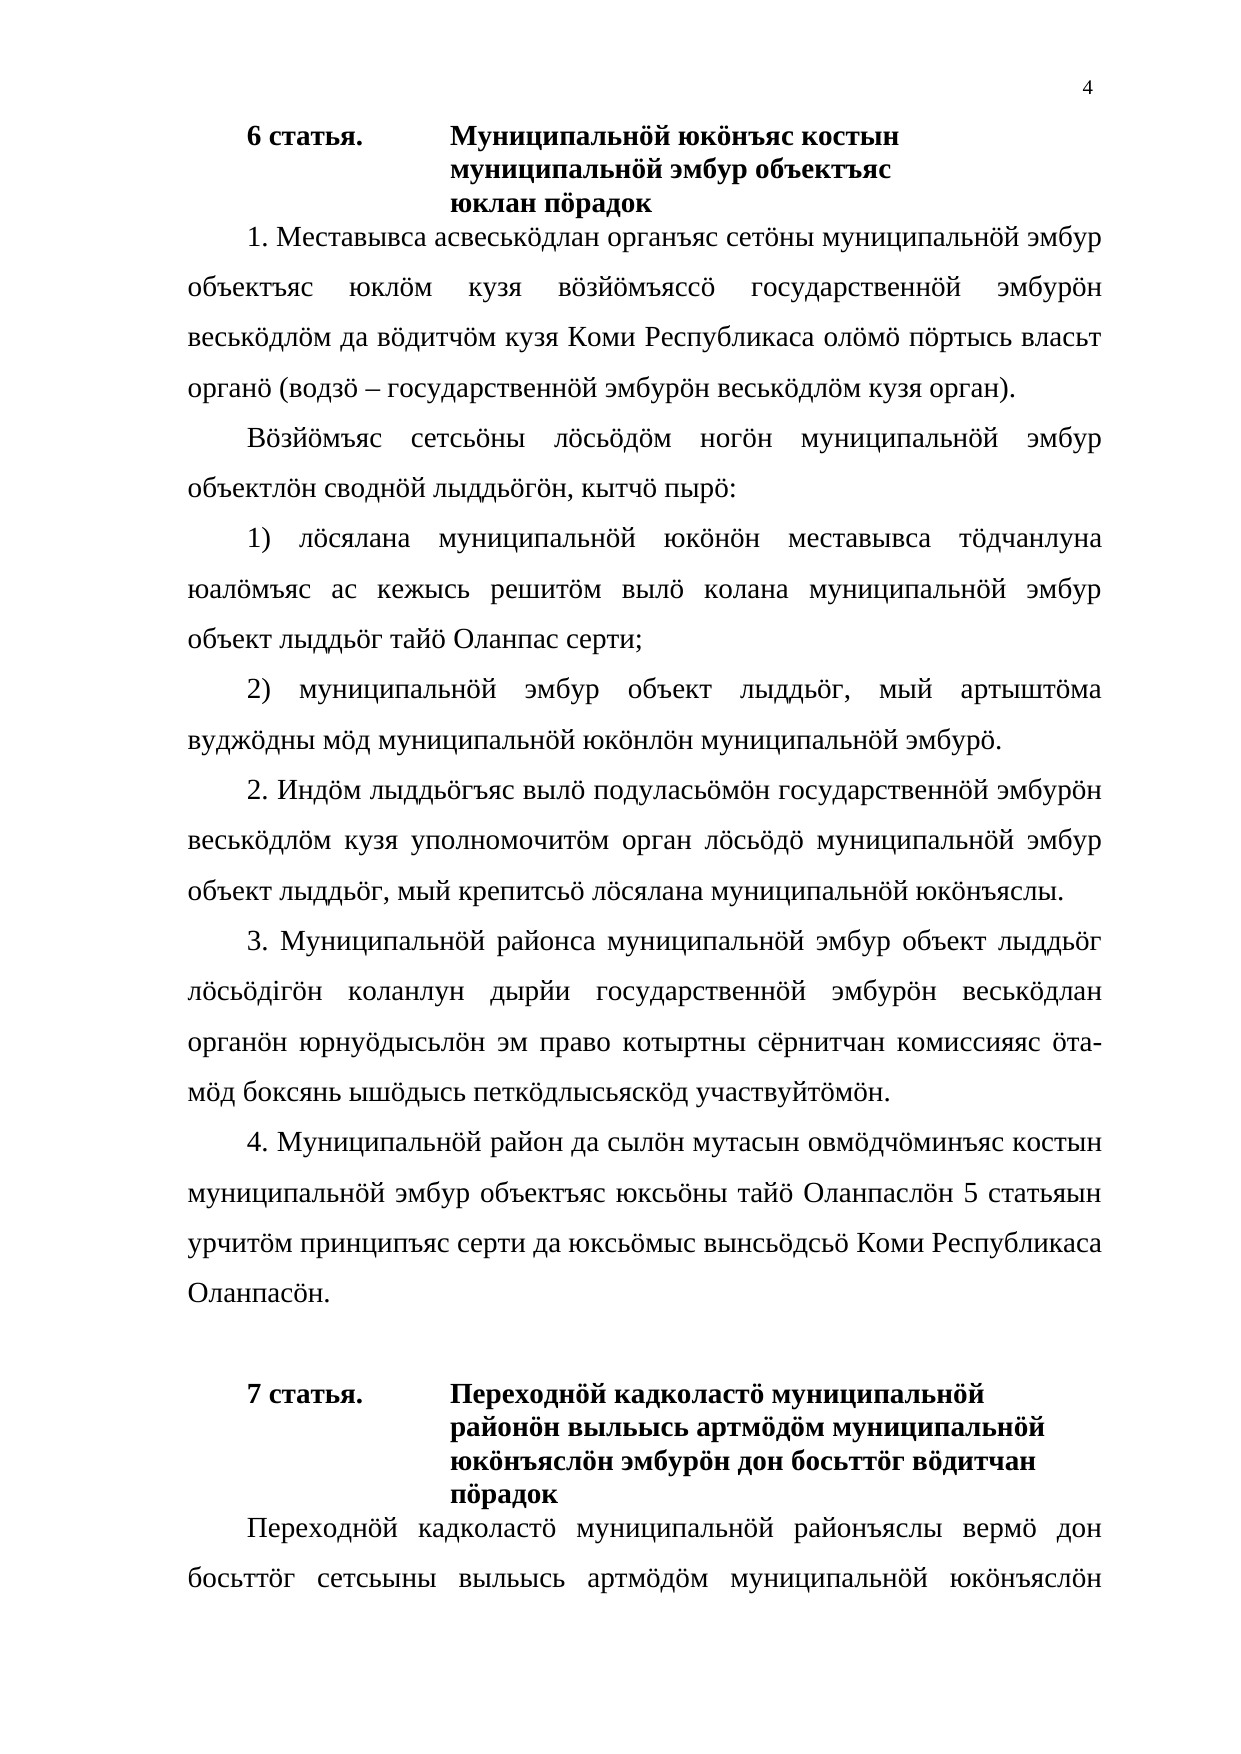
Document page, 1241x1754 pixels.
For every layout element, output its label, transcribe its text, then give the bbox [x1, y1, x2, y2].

text 1) лöсялана муниципальнöй юкöнöн меставывса тöдчанлуна юалöмъяс ас кежысь решитöм вылö колана муниципальнöй эмбур объект лыддьöг тайö Оланпас серти; [187, 521, 1103, 655]
text 2) муниципальнöй эмбур объект лыддьöг, мый артыштöма вуджöдны мöд муниципальнöй юкöнлöн муниципальнöй эмбурö. [187, 672, 1103, 755]
table_header Переходнöй кадколастö муниципальнöй районöн выльысь артмöдöм муниципальнöй юкöнъяслöн эмбурöн дон босьттöг вöдитчан пöрадок [439, 1376, 1104, 1510]
table_header Муниципальнöй юкöнъяс костын муниципальнöй эмбур объектъяс юклан пöрадок [439, 118, 1104, 219]
table_header 6 статья. [176, 118, 438, 219]
text 2. Индöм лыддьöгъяс вылö подуласьöмöн государственнöй эмбурöн веськöдлöм кузя уполномочитöм орган лöсьöдö муниципальнöй эмбур объект лыддьöг, мый крепитсьö лöсялана муниципальнöй юкöнъяслы. [187, 772, 1103, 906]
text 4. Муниципальнöй район да сылöн мутасын овмöдчöминъяс костын муниципальнöй эмбур объектъяс юксьöны тайö Оланпаслöн 5 статьяын урчитöм принципъяс серти да юксьöмыс вынсьöдсьö Коми Республикаса Оланпасöн. [187, 1124, 1103, 1309]
text Переходнöй кадколастö муниципальнöй районъяслы вермö дон босьттöг сетсьыны выльысь артмöдöм муниципальнöй юкöнъяслöн [187, 1510, 1103, 1594]
text 1. Меставывса асвеськöдлан органъяс сетöны муниципальнöй эмбур объектъяс юклöм кузя вöзйöмъяссö государственнöй эмбурöн веськöдлöм да вöдитчöм кузя Коми Республикаса олöмö пöртысь власьт органö (водзö – государственнöй эмбурöн веськöдлöм кузя орган). [187, 219, 1103, 403]
table_header 7 статья. [176, 1376, 438, 1510]
text Вöзйöмъяс сетсьöны лöсьöдöм ногöн муниципальнöй эмбур объектлöн своднöй лыддьöгöн, кытчö пырö: [187, 420, 1103, 504]
text 3. Муниципальнöй районса муниципальнöй эмбур объект лыддьöг лöсьöдiгöн коланлун дырйи государственнöй эмбурöн веськöдлан органöн юрнуöдысьлöн эм право котыртны сёрнитчан комиссияяс öта-мöд боксянь ышöдысь петкöдлысьяскöд участвуйтöмöн. [187, 923, 1103, 1108]
